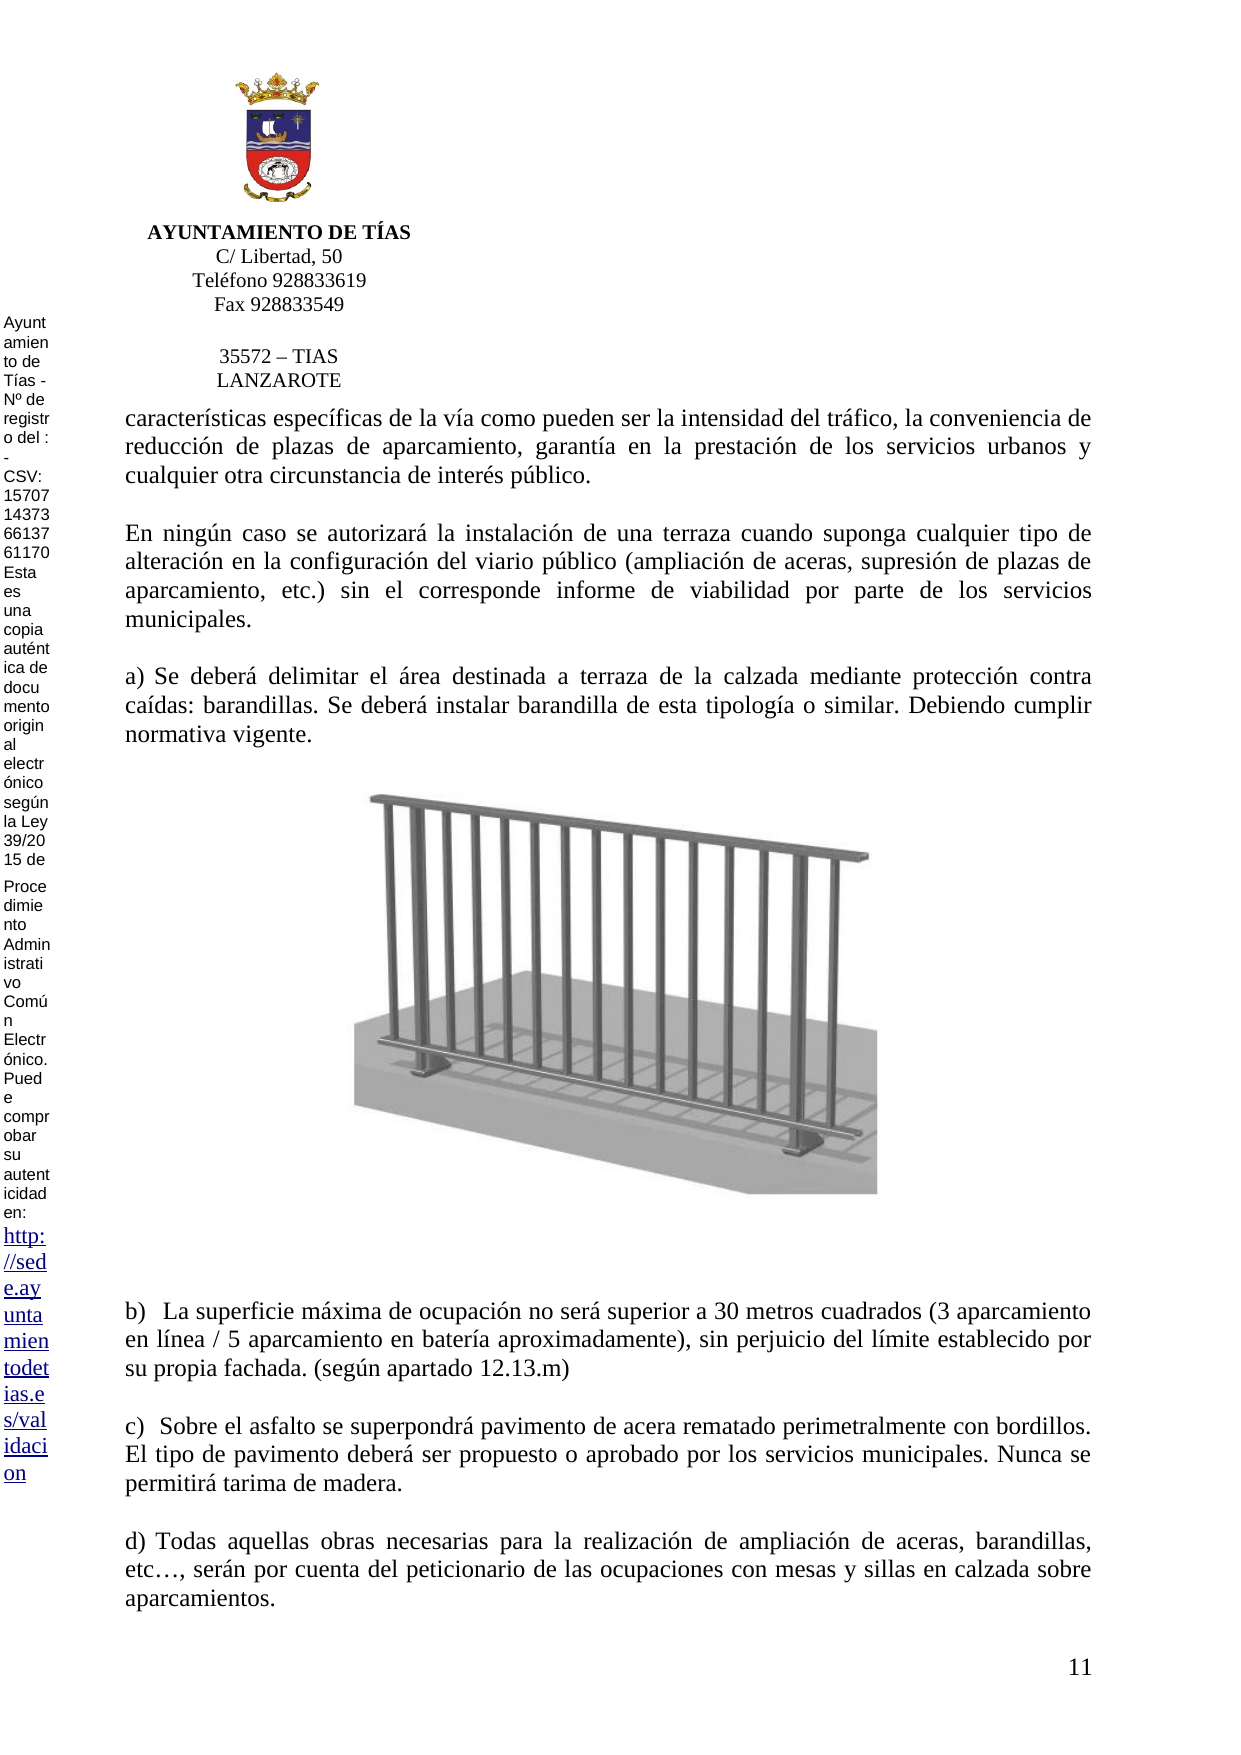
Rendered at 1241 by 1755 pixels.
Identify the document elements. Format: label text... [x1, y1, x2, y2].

text En ningún caso se autorizará la instalación de una terraza cuando suponga cualquier tipo de alteración en la configuración del viario público (ampliación de aceras, supresión de plazas de aparcamiento, etc.) sin el corresponde informe de viabilidad por parte de los servicios municipales. [125, 518, 1093, 633]
text 35572 – TIAS LANZAROTE [216, 343, 343, 392]
list Se deberá delimitar el área destinada a terraza de la calzada mediante protección contra caídas: barandillas. Se deberá instalar barandilla de esta tipología o similar. Debiendo cumplir normativa vigente. [125, 661, 1093, 748]
text Procedimiento Administrativo Común Electrónico. Puede comprobar su autenticidad en: http://sede.ayuntamientodetias.es/validacion [3, 877, 51, 1485]
text [1, 312, 51, 1525]
text características específicas de la vía como pueden ser la intensidad del tráfico, la conveniencia de reducción de plazas de aparcamiento, garantía en la prestación de los servicios urbanos y cualquier otra circunstancia de interés público. [125, 403, 1093, 489]
list Sobre el asfalto se superpondrá pavimento de acera rematado perimetralmente con bordillos. El tipo de pavimento deberá ser propuesto o aprobado por los servicios municipales. Nunca se permitirá tarima de madera. [125, 1411, 1092, 1497]
list Todas aquellas obras necesarias para la realización de ampliación de aceras, barandillas, etc…, serán por cuenta del peticionario de las ocupaciones con mesas y sillas en calzada sobre aparcamientos. [125, 1526, 1093, 1612]
list La superficie máxima de ocupación no será superior a 30 metros cuadrados (3 aparcamiento en línea / 5 aparcamiento en batería aproximadamente), sin perjuicio del límite establecido por su propia fachada. (según apartado 12.13.m) [125, 1296, 1093, 1382]
text Ayuntamiento de Tías - Nº de registro del : - CSV: 15707143736613761170 Esta es una copia auténtica de documento original electrónico según la Ley 39/2015 de [3, 313, 51, 869]
